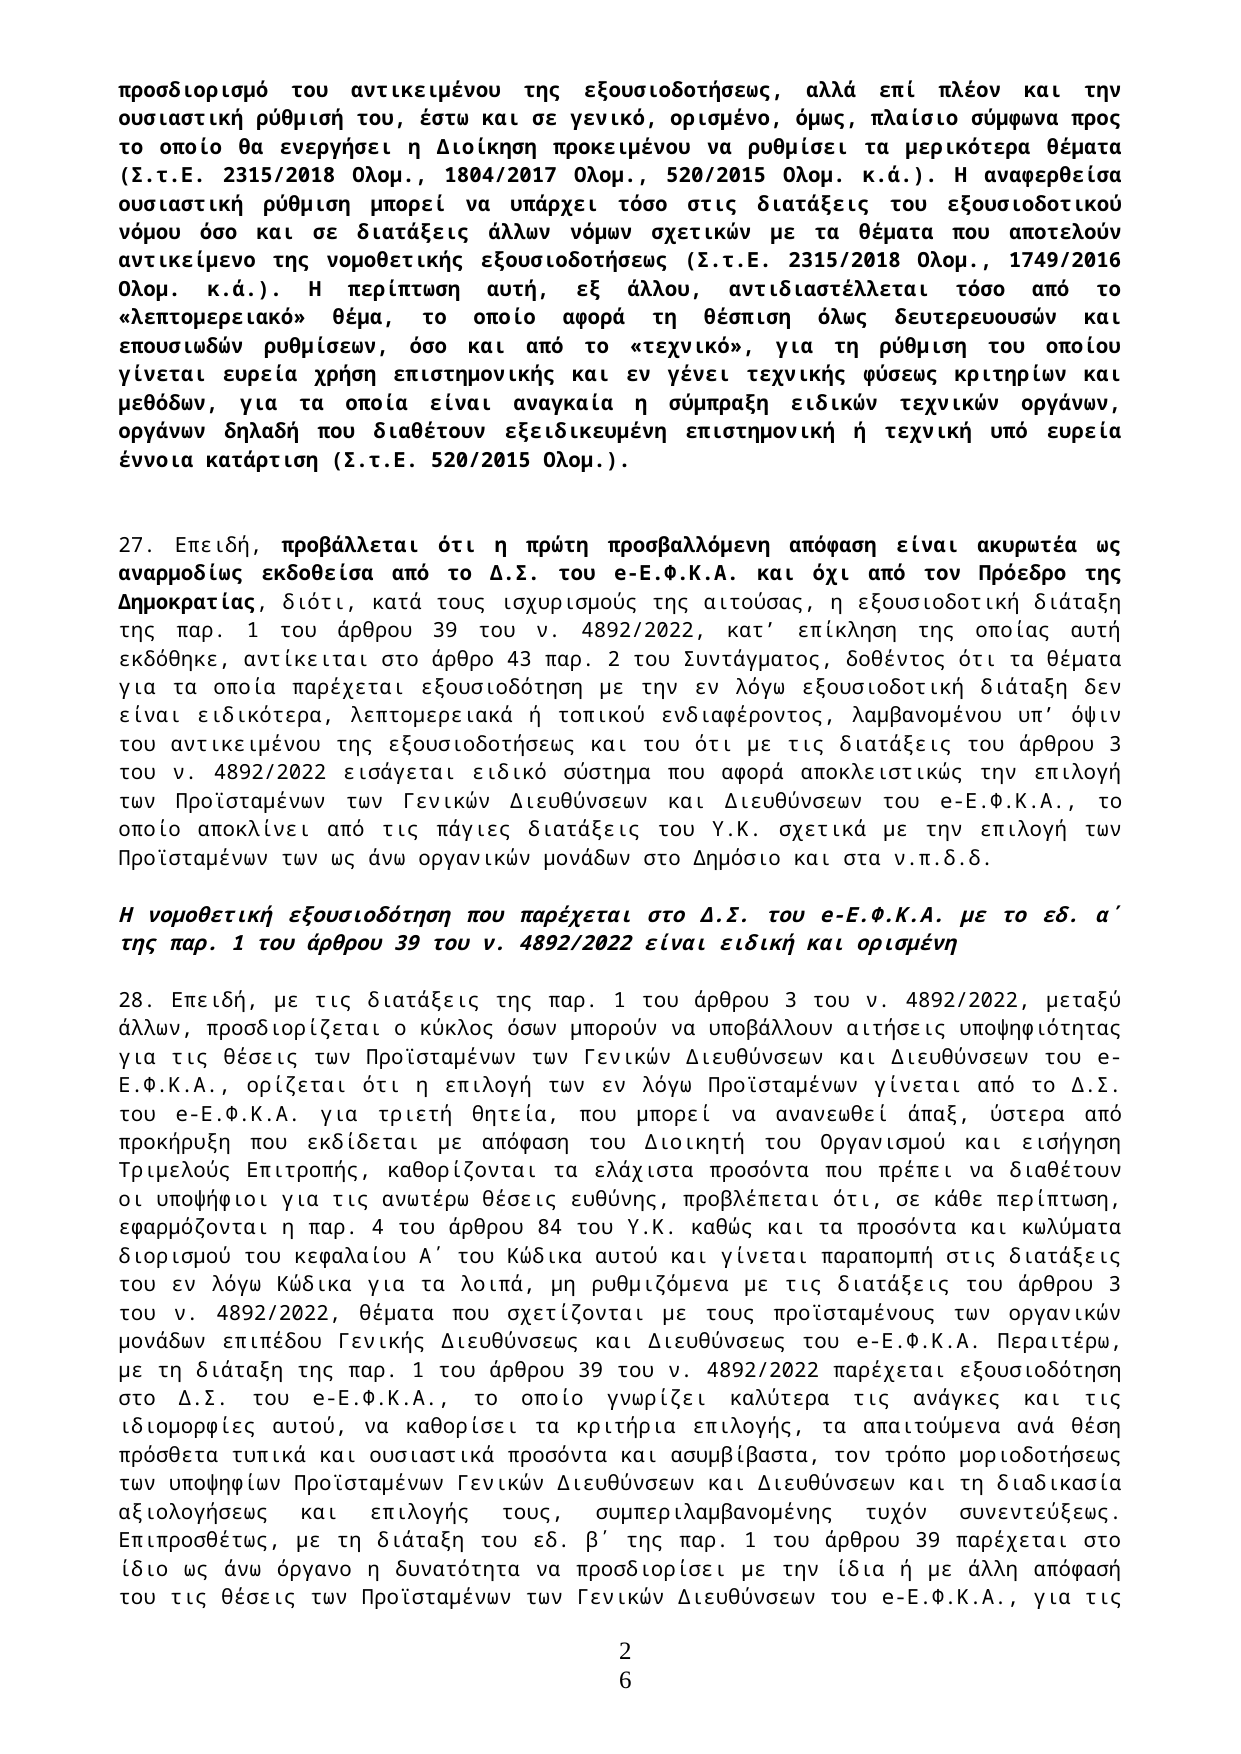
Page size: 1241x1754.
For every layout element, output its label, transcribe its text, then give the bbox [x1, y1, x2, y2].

text προσδιορισμό του αντικειμένου της εξουσιοδοτήσεως, αλλά επί πλέον και την ουσιαστική ρύθμισή του, έστω και σε γενικό, ορισμένο, όμως, πλαίσιο σύμφωνα προς το οποίο θα ενεργήσει η Διοίκηση προκειμένου να ρυθμίσει τα μερικότερα θέματα (Σ.τ.Ε. 2315/2018 Ολομ., 1804/2017 Ολομ., 520/2015 Ολομ. κ.ά.). Η αναφερθείσα ουσιαστική ρύθμιση μπορεί να υπάρχει τόσο στις διατάξεις του εξουσιοδοτικού νόμου όσο και σε διατάξεις άλλων νόμων σχετικών με τα θέματα που αποτελούν αντικείμενο της νομοθετικής εξουσιοδοτήσεως (Σ.τ.Ε. 2315/2018 Ολομ., 1749/2016 Ολομ. κ.ά.). Η περίπτωση αυτή, εξ άλλου, αντιδιαστέλλεται τόσο από το «λεπτομερειακό» θέμα, το οποίο αφορά τη θέσπιση όλως δευτερευουσών και επουσιωδών ρυθμίσεων, όσο και από το «τεχνικό», για τη ρύθμιση του οποίου γίνεται ευρεία χρήση επιστημονικής και εν γένει τεχνικής φύσεως κριτηρίων και μεθόδων, για τα οποία είναι αναγκαία η σύμπραξη ειδικών τεχνικών οργάνων, οργάνων δηλαδή που διαθέτουν εξειδικευμένη επιστημονική ή τεχνική υπό ευρεία έννοια κατάρτιση (Σ.τ.Ε. 520/2015 Ολομ.). [118, 75, 1122, 473]
text 27. Επειδή, προβάλλεται ότι η πρώτη προσβαλλόμενη απόφαση είναι ακυρωτέα ως αναρμοδίως εκδοθείσα από το Δ.Σ. του e-Ε.Φ.Κ.Α. και όχι από τον Πρόεδρο της Δημοκρατίας, διότι, κατά τους ισχυρισμούς της αιτούσας, η εξουσιοδοτική διάταξη της παρ. 1 του άρθρου 39 του ν. 4892/2022, κατ’ επίκληση της οποίας αυτή εκδόθηκε, αντίκειται στο άρθρο 43 παρ. 2 του Συντάγματος, δοθέντος ότι τα θέματα για τα οποία παρέχεται εξουσιοδότηση με την εν λόγω εξουσιοδοτική διάταξη δεν είναι ειδικότερα, λεπτομερειακά ή τοπικού ενδιαφέροντος, λαμβανομένου υπ’ όψιν του αντικειμένου της εξουσιοδοτήσεως και του ότι με τις διατάξεις του άρθρου 3 του ν. 4892/2022 εισάγεται ειδικό σύστημα που αφορά αποκλειστικώς την επιλογή των Προϊσταμένων των Γενικών Διευθύνσεων και Διευθύνσεων του e-Ε.Φ.Κ.Α., το οποίο αποκλίνει από τις πάγιες διατάξεις του Υ.Κ. σχετικά με την επιλογή των Προϊσταμένων των ως άνω οργανικών μονάδων στο Δημόσιο και στα ν.π.δ.δ. [118, 530, 1122, 871]
text 28. Επειδή, με τις διατάξεις της παρ. 1 του άρθρου 3 του ν. 4892/2022, μεταξύ άλλων, προσδιορίζεται ο κύκλος όσων μπορούν να υποβάλλουν αιτήσεις υποψηφιότητας για τις θέσεις των Προϊσταμένων των Γενικών Διευθύνσεων και Διευθύνσεων του e-Ε.Φ.Κ.Α., ορίζεται ότι η επιλογή των εν λόγω Προϊσταμένων γίνεται από το Δ.Σ. του e-Ε.Φ.Κ.Α. για τριετή θητεία, που μπορεί να ανανεωθεί άπαξ, ύστερα από προκήρυξη που εκδίδεται με απόφαση του Διοικητή του Οργανισμού και εισήγηση Τριμελούς Επιτροπής, καθορίζονται τα ελάχιστα προσόντα που πρέπει να διαθέτουν οι υποψήφιοι για τις ανωτέρω θέσεις ευθύνης, προβλέπεται ότι, σε κάθε περίπτωση, εφαρμόζονται η παρ. 4 του άρθρου 84 του Υ.Κ. καθώς και τα προσόντα και κωλύματα διορισμού του κεφαλαίου Α΄ του Κώδικα αυτού και γίνεται παραπομπή στις διατάξεις του εν λόγω Κώδικα για τα λοιπά, μη ρυθμιζόμενα με τις διατάξεις του άρθρου 3 του ν. 4892/2022, θέματα που σχετίζονται με τους προϊσταμένους των οργανικών μονάδων επιπέδου Γενικής Διευθύνσεως και Διευθύνσεως του e-Ε.Φ.Κ.Α. Περαιτέρω, με τη διάταξη της παρ. 1 του άρθρου 39 του ν. 4892/2022 παρέχεται εξουσιοδότηση στο Δ.Σ. του e-Ε.Φ.Κ.Α., το οποίο γνωρίζει καλύτερα τις ανάγκες και τις ιδιομορφίες αυτού, να καθορίσει τα κριτήρια επιλογής, τα απαιτούμενα ανά θέση πρόσθετα τυπικά και ουσιαστικά προσόντα και ασυμβίβαστα, τον τρόπο μοριοδοτήσεως των υποψηφίων Προϊσταμένων Γενικών Διευθύνσεων και Διευθύνσεων και τη διαδικασία αξιολογήσεως και επιλογής τους, συμπεριλαμβανομένης τυχόν συνεντεύξεως. Επιπροσθέτως, με τη διάταξη του εδ. β΄ της παρ. 1 του άρθρου 39 παρέχεται στο ίδιο ως άνω όργανο η δυνατότητα να προσδιορίσει με την ίδια ή με άλλη απόφασή του τις θέσεις των Προϊσταμένων των Γενικών Διευθύνσεων του e-Ε.Φ.Κ.Α., για τις [118, 985, 1122, 1611]
text Η νομοθετική εξουσιοδότηση που παρέχεται στο Δ.Σ. του e-Ε.Φ.Κ.Α. με το εδ. α΄ της παρ. 1 του άρθρου 39 του ν. 4892/2022 είναι ειδική και ορισμένη [118, 900, 1122, 957]
